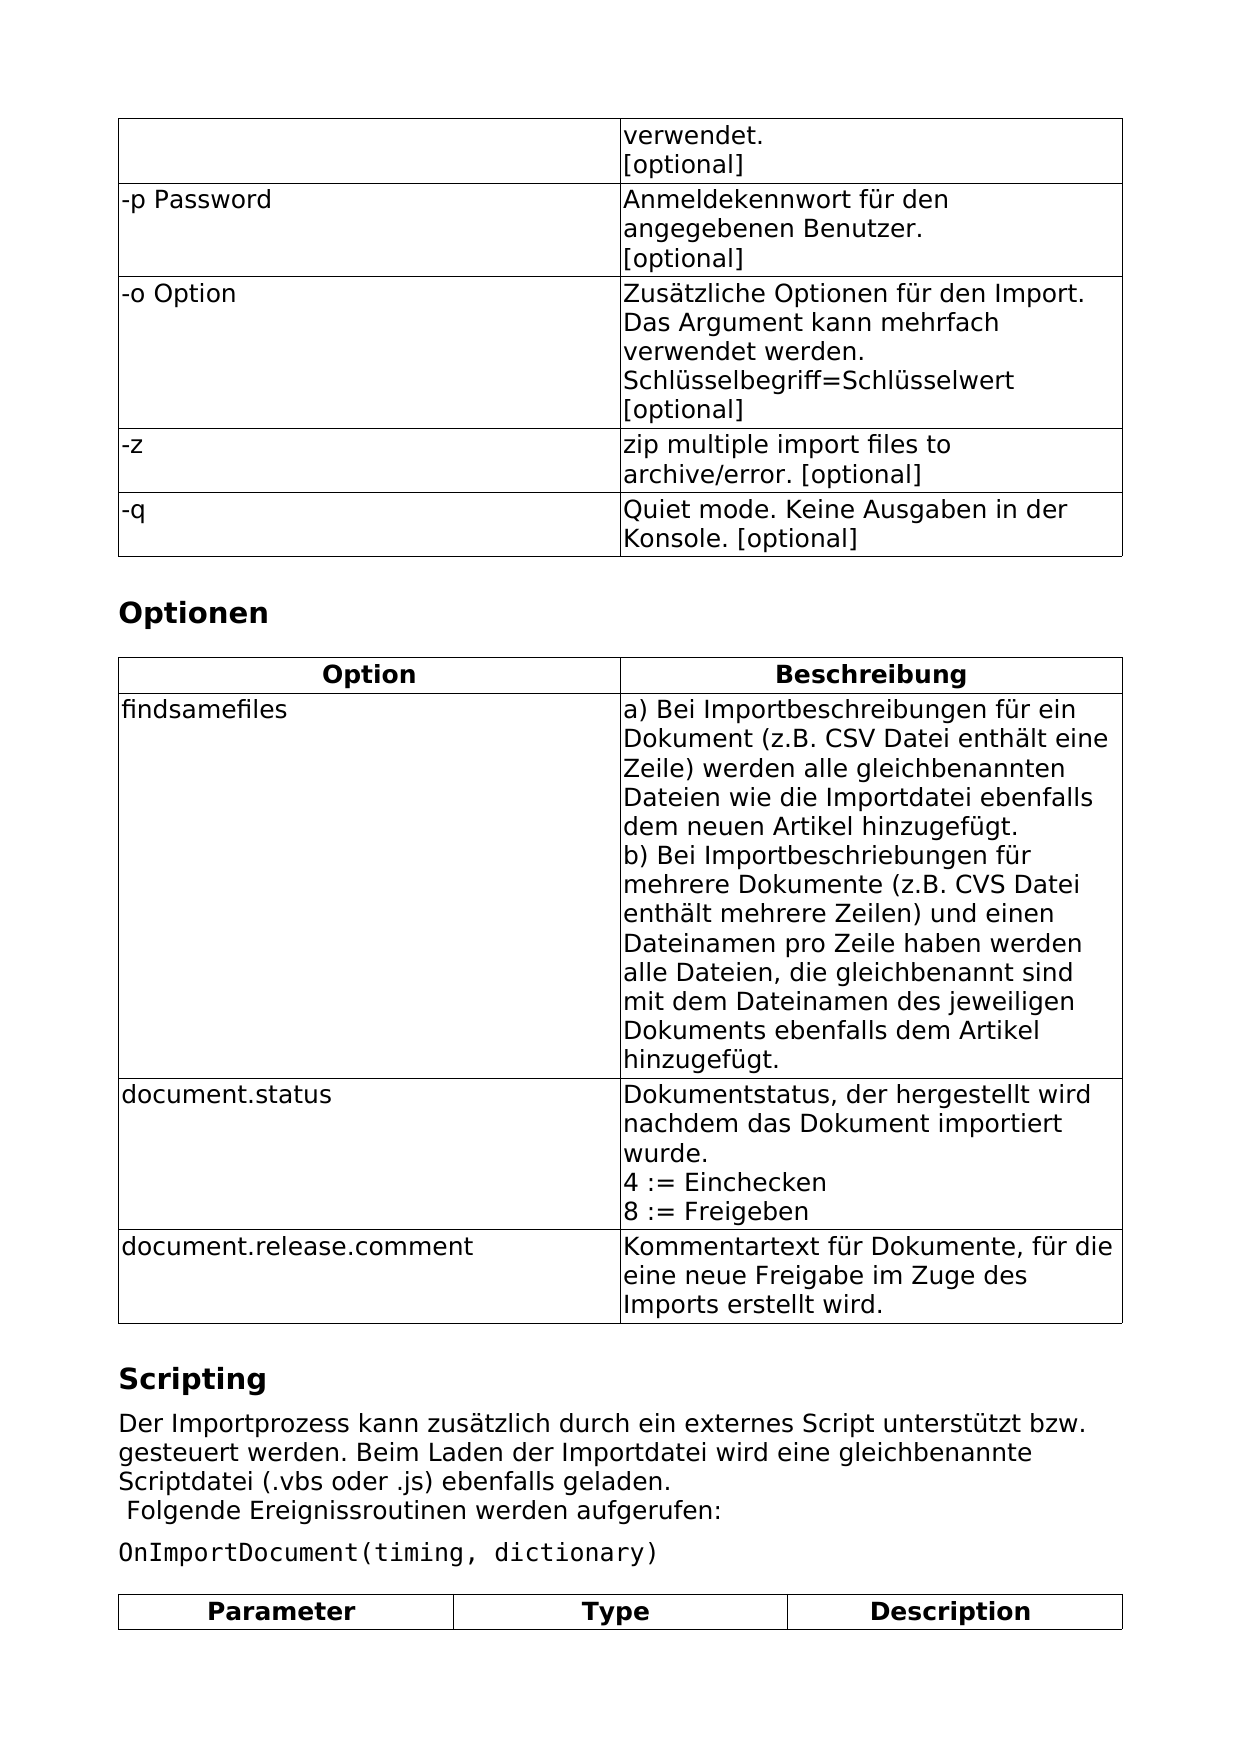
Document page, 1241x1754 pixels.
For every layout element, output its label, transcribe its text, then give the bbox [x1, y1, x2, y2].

subtitle Optionen [118, 596, 1122, 630]
table_cell -q [119, 493, 620, 556]
table_cell -z [119, 429, 620, 492]
text Der Importprozess kann zusätzlich durch ein externes Script unterstützt bzw. gesteuert werden. Beim Laden der Importdatei wird eine gleichbenannte Scriptdatei (.vbs oder .js) ebenfalls geladen. Folgende Ereignissroutinen werden aufgerufen: [118, 1409, 1122, 1526]
table_cell Dokumentstatus, der hergestellt wird nachdem das Dokument importiert wurde. 4 := Einchecken 8 := Freigeben [621, 1079, 1122, 1229]
table_header Parameter [119, 1595, 453, 1629]
table_cell document.release.comment [119, 1230, 620, 1323]
table_cell findsamefiles [119, 694, 620, 1077]
table_cell [119, 119, 620, 182]
table_cell Anmeldekennwort für den angegebenen Benutzer. [optional] [621, 184, 1122, 276]
table_header Description [788, 1595, 1122, 1629]
table_cell -p Password [119, 184, 620, 276]
table_cell -o Option [119, 277, 620, 428]
text OnImportDocument(timing, dictionary) [118, 1538, 1122, 1567]
table_cell Kommentartext für Dokumente, für die eine neue Freigabe im Zuge des Imports erstellt wird. [621, 1230, 1122, 1323]
table_cell a) Bei Importbeschreibungen für ein Dokument (z.B. CSV Datei enthält eine Zeile) werden alle gleichbenannten Dateien wie die Importdatei ebenfalls dem neuen Artikel hinzugefügt. b) Bei Importbeschriebungen für mehrere Dokumente (z.B. CVS Datei enthält mehrere Zeilen) und einen Dateinamen pro Zeile haben werden alle Dateien, die gleichbenannt sind mit dem Dateinamen des jeweiligen Dokuments ebenfalls dem Artikel hinzugefügt. [621, 694, 1122, 1077]
table_header Type [454, 1595, 787, 1629]
table_cell verwendet. [optional] [621, 119, 1122, 182]
table_cell Zusätzliche Optionen für den Import. Das Argument kann mehrfach verwendet werden. Schlüsselbegriff=Schlüsselwert [optional] [621, 277, 1122, 428]
table_header Beschreibung [621, 658, 1122, 692]
table_header Option [119, 658, 620, 692]
table_cell document.status [119, 1079, 620, 1229]
subtitle Scripting [118, 1363, 1122, 1397]
table_cell Quiet mode. Keine Ausgaben in der Konsole. [optional] [621, 493, 1122, 556]
table_cell zip multiple import files to archive/error. [optional] [621, 429, 1122, 492]
